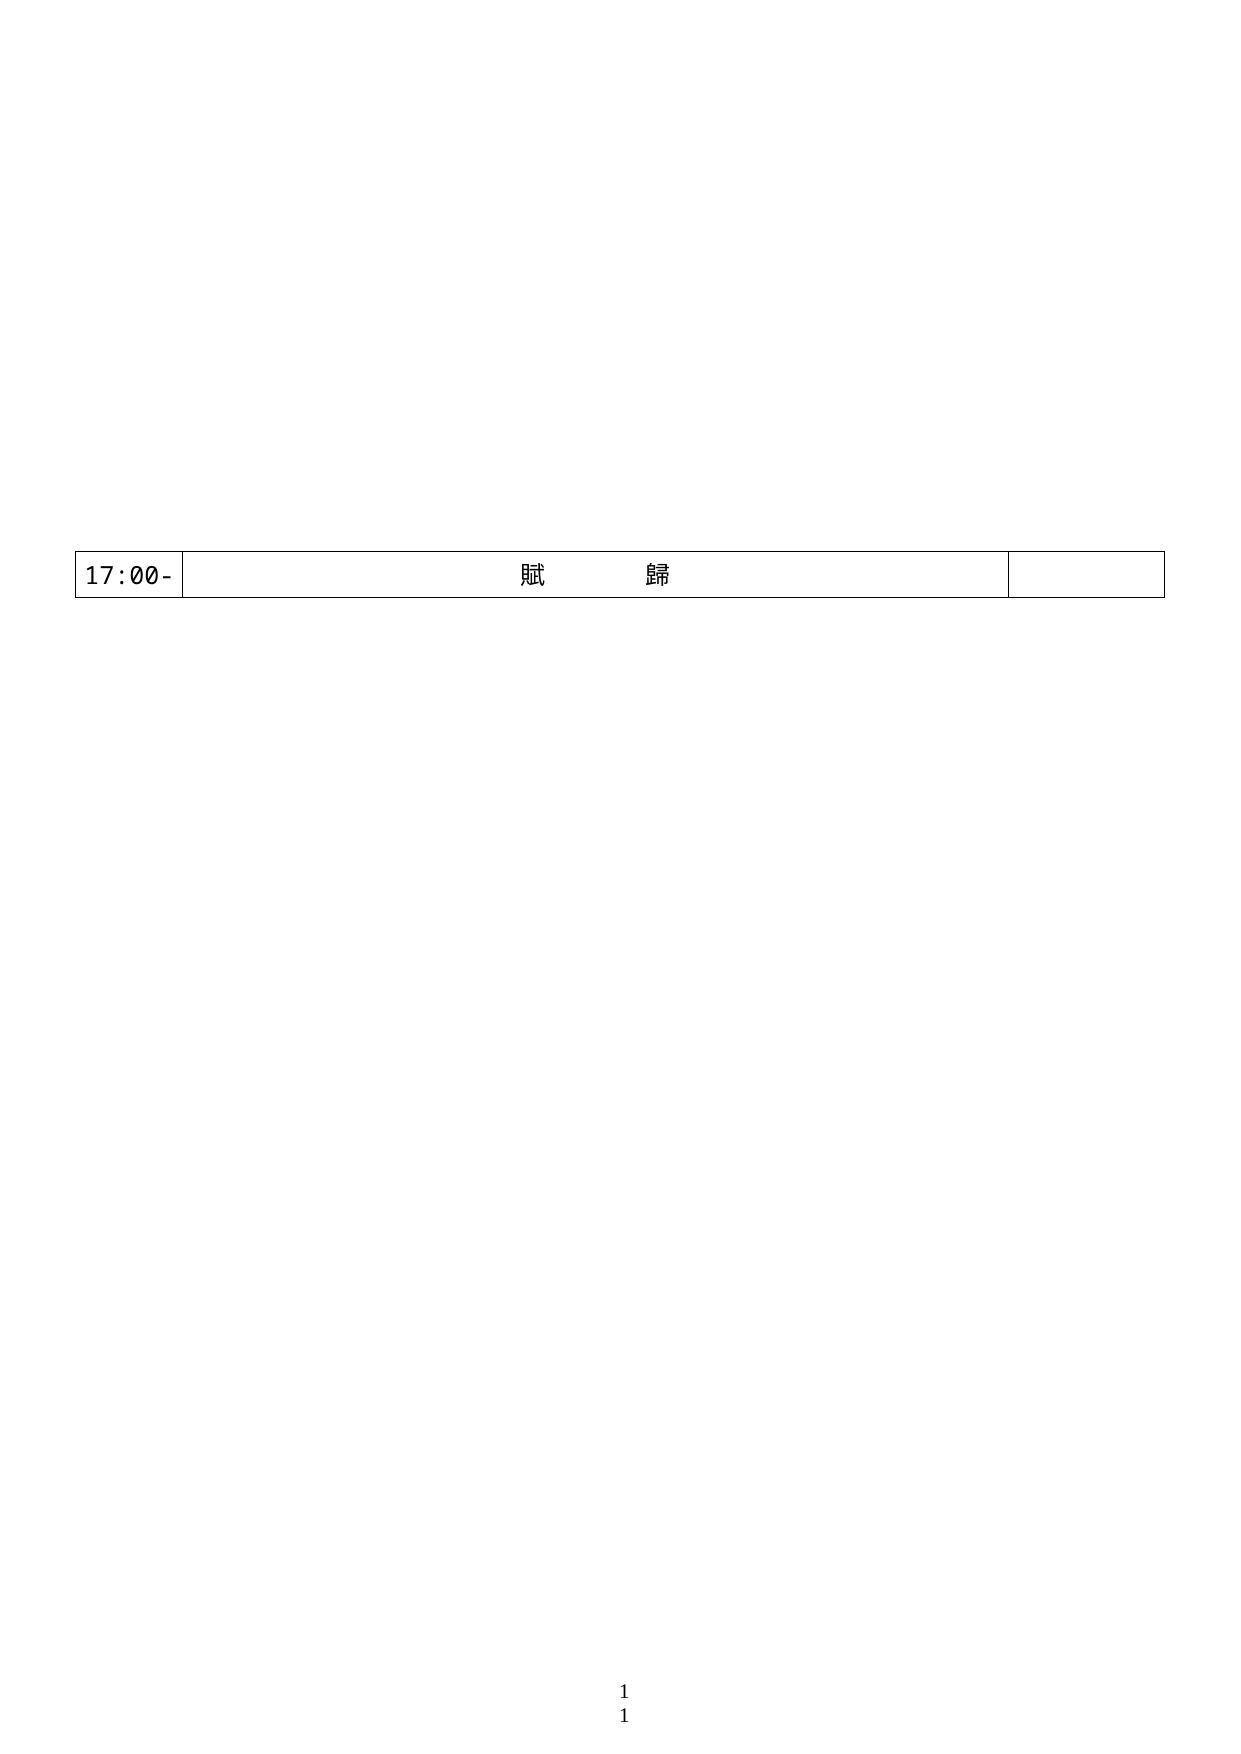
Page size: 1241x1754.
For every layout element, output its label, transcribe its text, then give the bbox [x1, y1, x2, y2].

table_cell 17:00- [76, 552, 182, 597]
table_cell 賦 歸 [183, 552, 1008, 597]
table_cell [1009, 552, 1164, 597]
